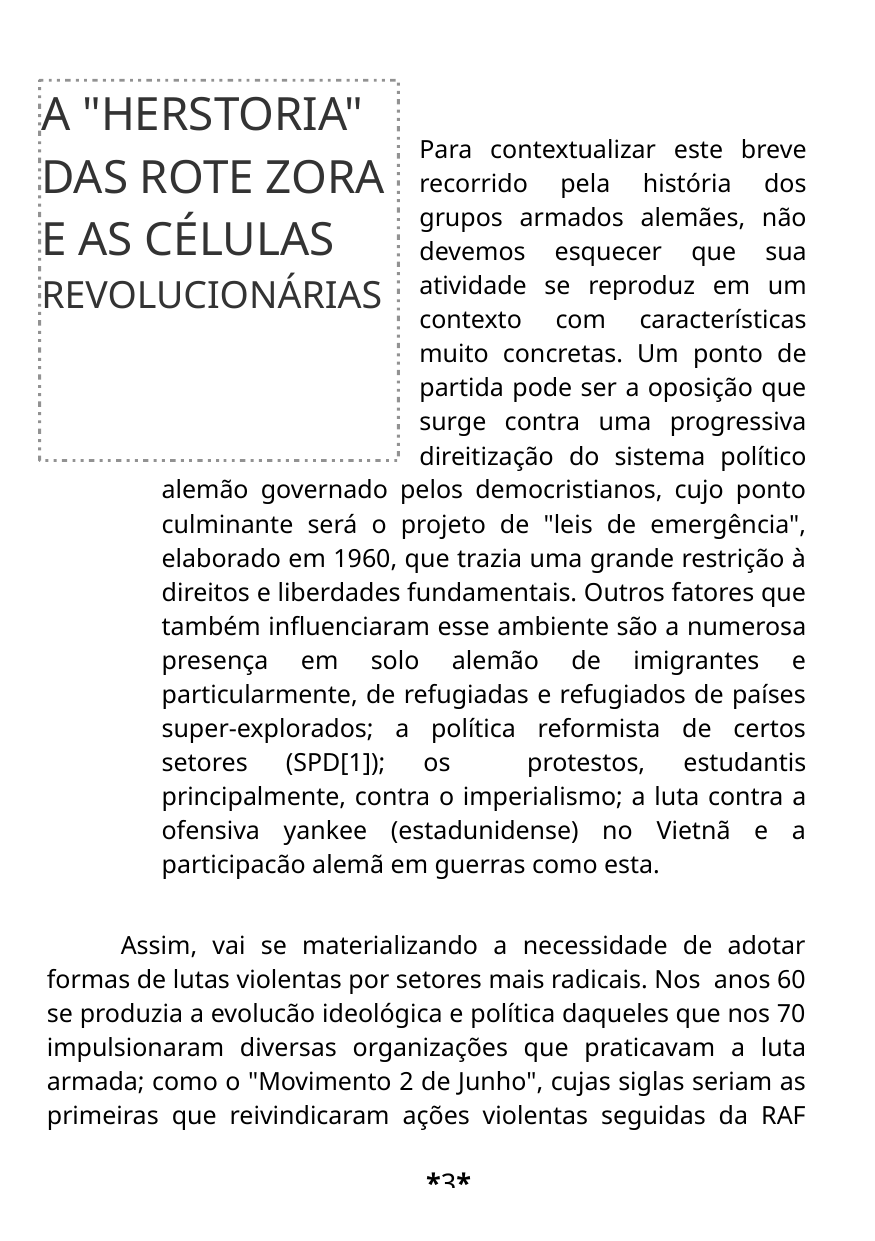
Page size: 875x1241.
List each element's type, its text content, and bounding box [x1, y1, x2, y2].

text Para contextualizar este breve recorrido pela história dos grupos armados alemães, não devemos esquecer que sua atividade se reproduz em um contexto com características muito concretas. Um ponto de partida pode ser a oposição que surge contra uma progressiva direitização do sistema político alemão governado pelos democristianos, cujo ponto culminante será o projeto de "leis de emergência", elaborado em 1960, que trazia uma grande restrição à direitos e liberdades fundamentais. Outros fatores que também influenciaram esse ambiente são a numerosa presença em solo alemão de imigrantes e particularmente, de refugiadas e refugiados de países super-explorados; a política reformista de certos setores (SPD[1]); os protestos, estudantis principalmente, contra o imperialismo; a luta contra a ofensiva yankee (estadunidense) no Vietnã e a participacão alemã em guerras como esta. [161, 132, 807, 881]
text Assim, vai se materializando a necessidade de adotar formas de lutas violentas por setores mais radicais. Nos anos 60 se produzia a evolucão ideológica e política daqueles que nos 70 impulsionaram diversas organizações que praticavam a luta armada; como o "Movimento 2 de Junho", cujas siglas seriam as primeiras que reivindicaram ações violentas seguidas da RAF [47, 927, 806, 1132]
